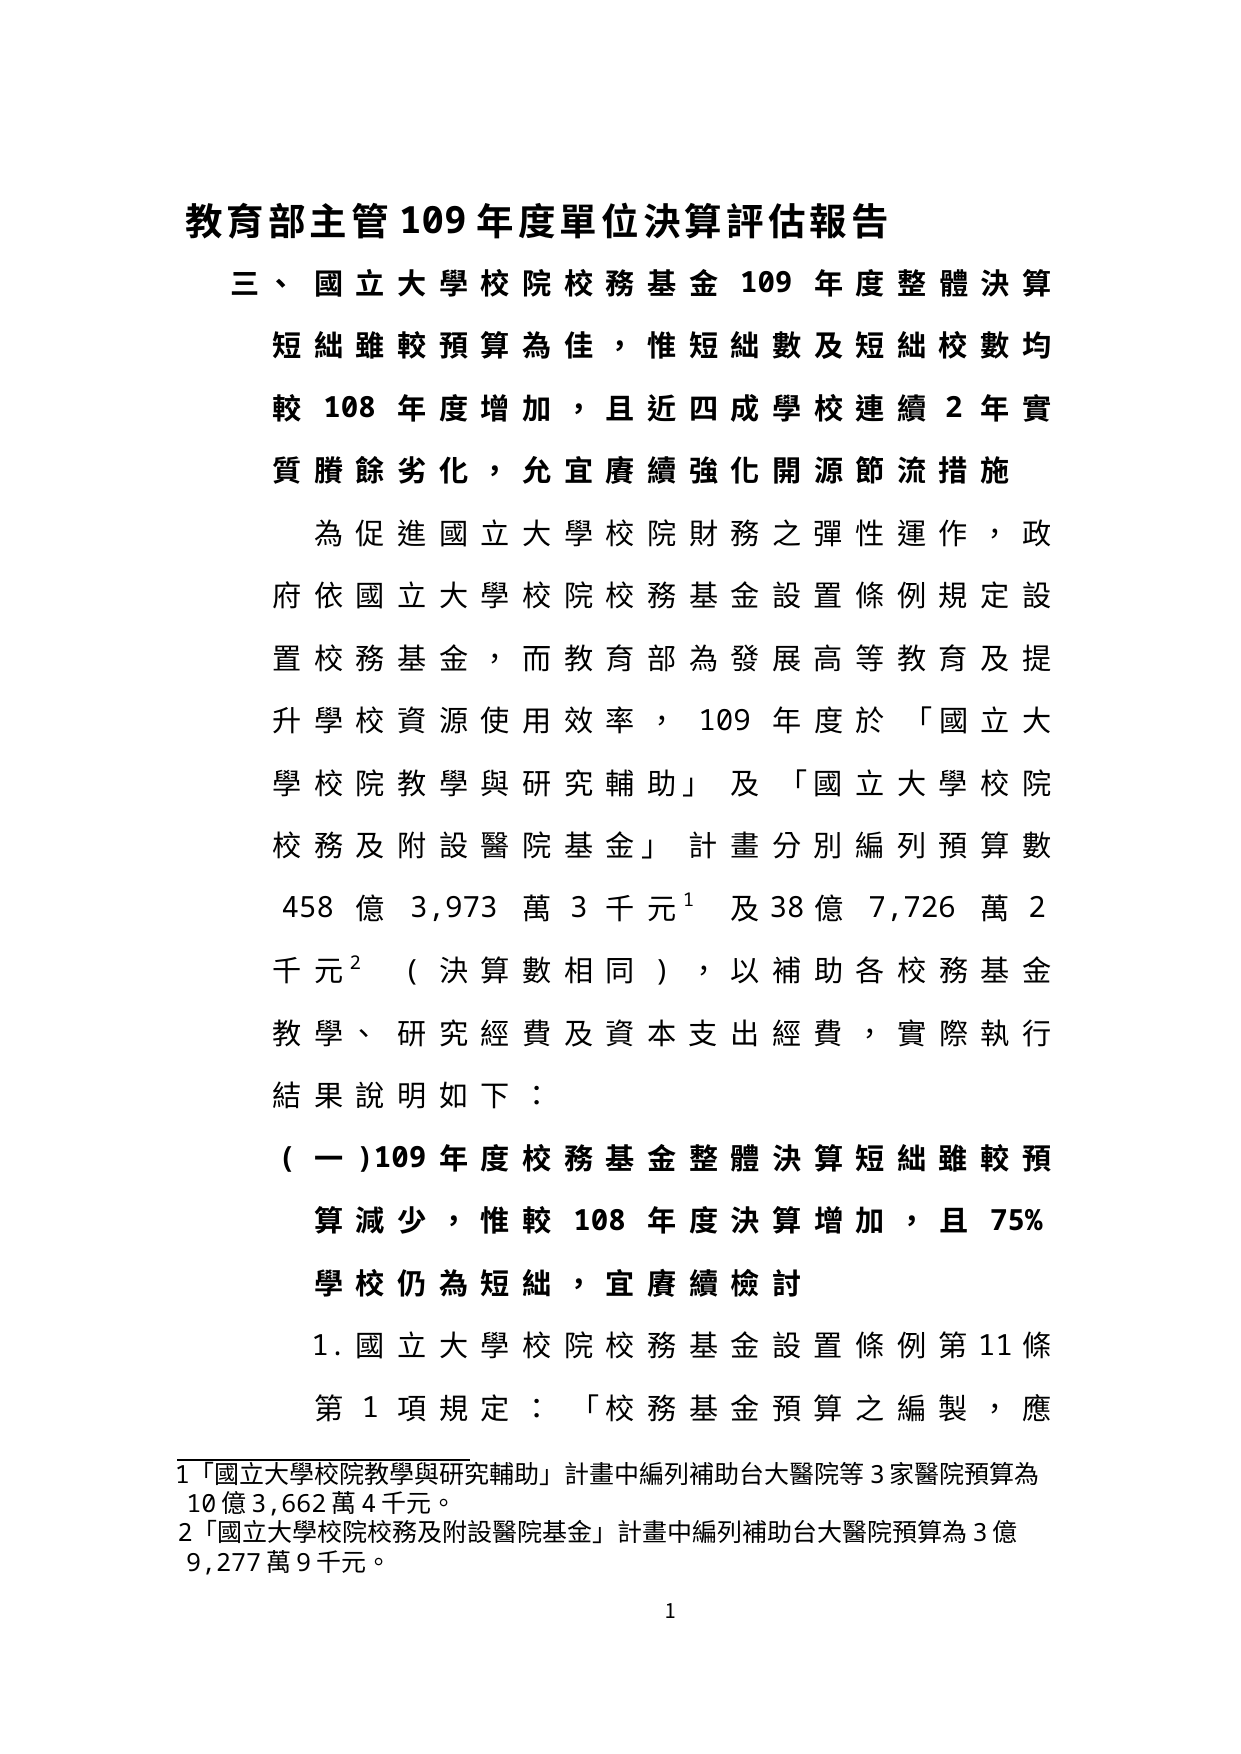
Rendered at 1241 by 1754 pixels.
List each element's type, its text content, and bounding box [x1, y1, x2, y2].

text 為促進國立大學校院財務之彈性運作，政府依國立大學校院校務基金設置條例規定設置校務基金，而教育部為發展高等教育及提升學校資源使用效率，109年度於「國立大學校院教學與研究輔助」及「國立大學校院校務及附設醫院基金」計畫分別編列預算數458億3,973萬3千元及38億7,726萬2千元(決算數相同)，以補助各校務基金教學、研究經費及資本支出經費，實際執行結果說明如下： [242, 490, 1058, 1115]
text 「國立大學校院校務及附設醫院基金」計畫中編列補助台大醫院預算為3億9,277萬9千元。 [177, 1518, 1063, 1577]
text 1.國立大學校院校務基金設置條例第11條第1項規定：「校務基金預算之編製，應 [271, 1302, 1058, 1427]
text 教育部主管109年度單位決算評估報告 [183, 177, 1058, 240]
text (一)109年度校務基金整體決算短絀雖較預算減少，惟較108年度決算增加，且75%學校仍為短絀，宜賡續檢討 [242, 1115, 1058, 1302]
text 三、國立大學校院校務基金109年度整體決算短絀雖較預算為佳，惟短絀數及短絀校數均較108年度增加，且近四成學校連續2年實質賸餘劣化，允宜賡續強化開源節流措施 [184, 240, 1058, 490]
text 「國立大學校院教學與研究輔助」計畫中編列補助台大醫院等3家醫院預算為10億3,662萬4千元。 [174, 1460, 1063, 1518]
